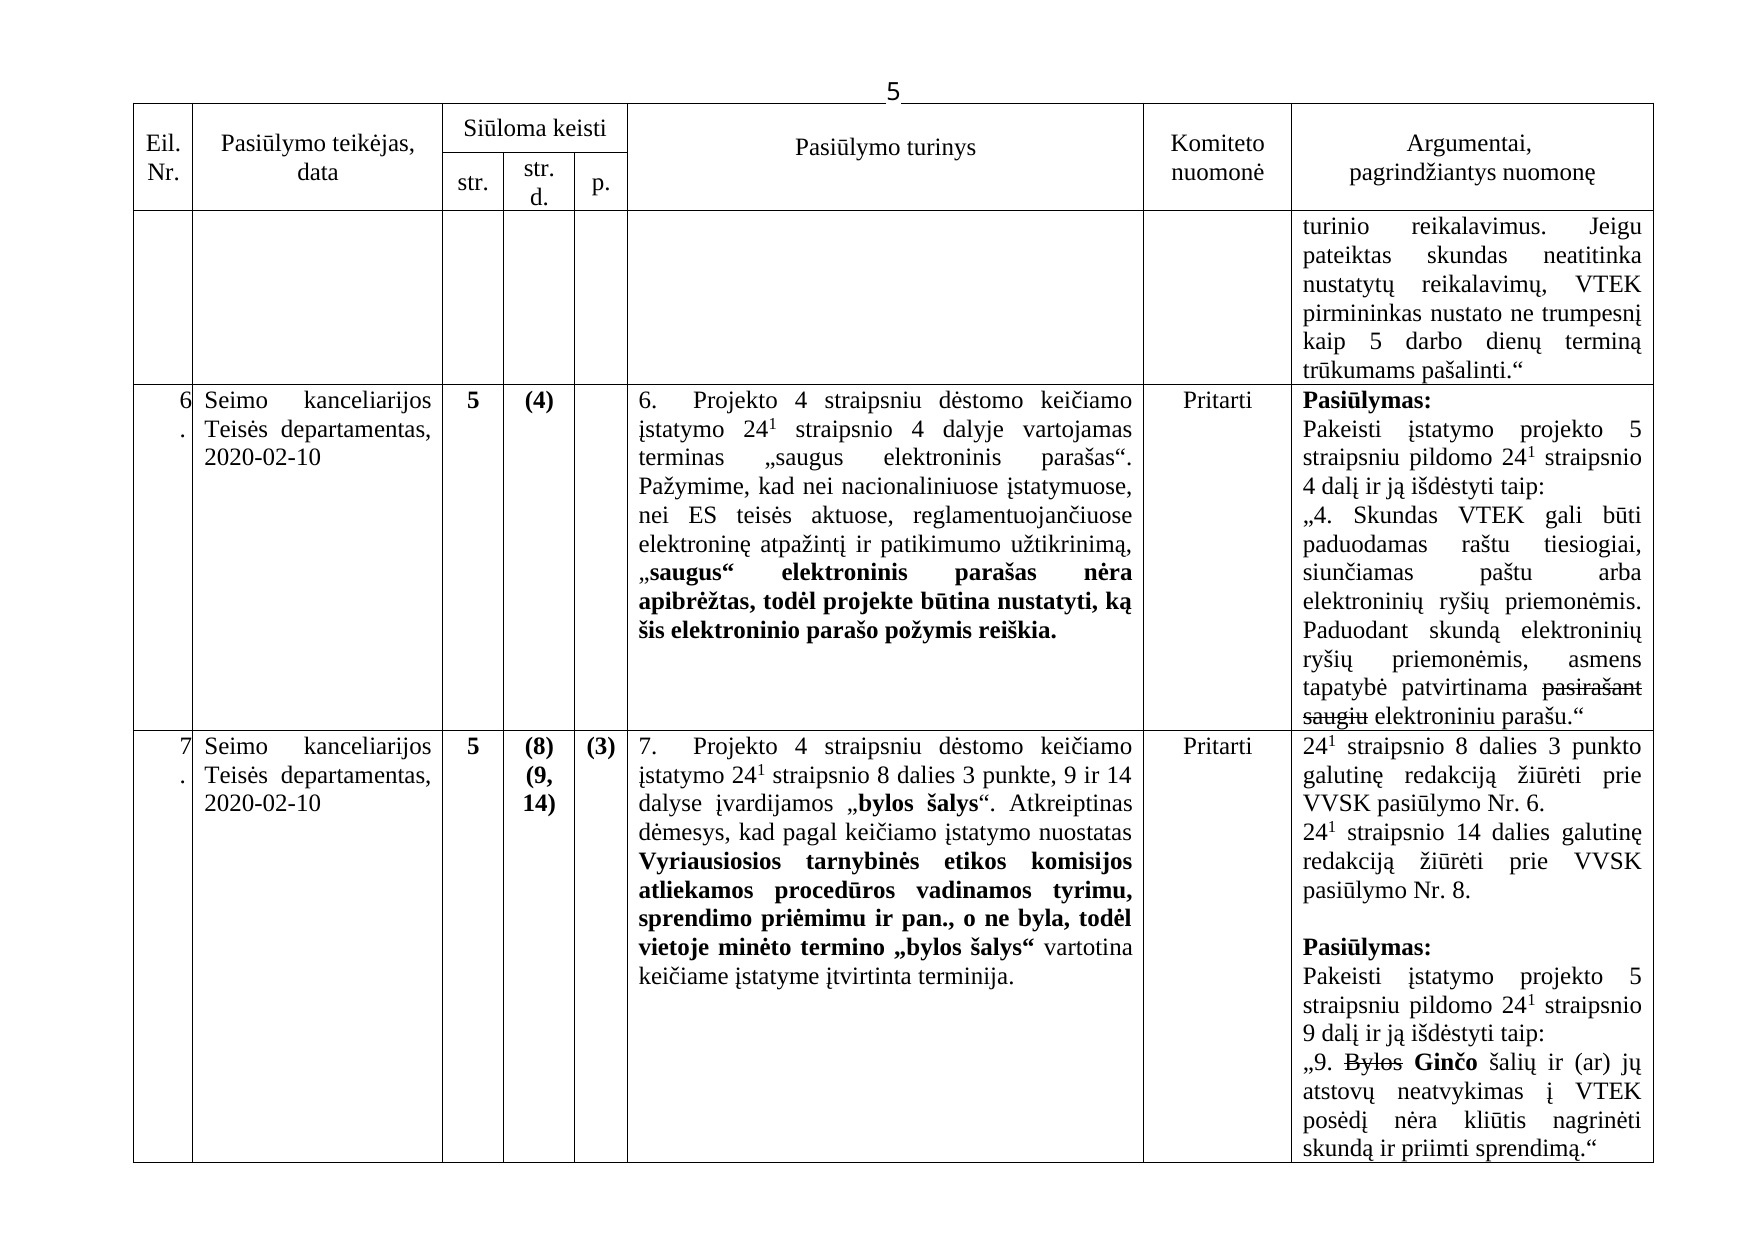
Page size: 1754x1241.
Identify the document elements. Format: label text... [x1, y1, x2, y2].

table_cell 6. Projekto 4 straipsniu dėstomo keičiamo įstatymo 241 straipsnio 4 dalyje vartojamas terminas „saugus elektroninis parašas“. Pažymime, kad nei nacionaliniuose įstatymuose, nei ES teisės aktuose, reglamentuojančiuose elektroninę atpažintį ir patikimumo užtikrinimą, „saugus“ elektroninis parašas nėra apibrėžtas, todėl projekte būtina nustatyti, ką šis elektroninio parašo požymis reiškia. [628, 385, 1143, 730]
table_cell [504, 211, 574, 384]
table_cell [575, 385, 627, 730]
table_cell Pasiūlymas: Pakeisti įstatymo projekto 5 straipsniu pildomo 241 straipsnio 4 dalį ir ją išdėstyti taip: „4. Skundas VTEK gali būti paduodamas raštu tiesiogiai, siunčiamas paštu arba elektroninių ryšių priemonėmis. Paduodant skundą elektroninių ryšių priemonėmis, asmens tapatybė patvirtinama pasirašant saugiu elektroniniu parašu.“ [1292, 385, 1653, 730]
table_cell Pritarti [1144, 731, 1291, 1162]
table_cell 5 [443, 731, 503, 1162]
table_cell (4) [504, 385, 574, 730]
table_cell str. d. [504, 153, 574, 210]
table_cell 5 [443, 385, 503, 730]
table_cell [134, 731, 192, 1162]
table_cell [443, 211, 503, 384]
table_header Komiteto nuomonė [1144, 104, 1291, 210]
table_cell Pritarti [1144, 385, 1291, 730]
table_cell (3) [575, 731, 627, 1162]
table_cell [134, 385, 192, 730]
table_header Argumentai, pagrindžiantys nuomonę [1292, 104, 1653, 210]
table_cell [575, 211, 627, 384]
table_cell (8) (9, 14) [504, 731, 574, 1162]
table_cell 7. Projekto 4 straipsniu dėstomo keičiamo įstatymo 241 straipsnio 8 dalies 3 punkte, 9 ir 14 dalyse įvardijamos „bylos šalys“. Atkreiptinas dėmesys, kad pagal keičiamo įstatymo nuostatas Vyriausiosios tarnybinės etikos komisijos atliekamos procedūros vadinamos tyrimu, sprendimo priėmimu ir pan., o ne byla, todėl vietoje minėto termino „bylos šalys“ vartotina keičiame įstatyme įtvirtinta terminija. [628, 731, 1143, 1162]
table_cell [628, 211, 1143, 384]
table_header Pasiūlymo turinys [628, 104, 1143, 210]
table_cell [1144, 211, 1291, 384]
table_header Pasiūlymo teikėjas, data [193, 104, 442, 210]
table_cell Seimo kanceliarijos Teisės departamentas, 2020-02-10 [193, 385, 442, 730]
table_cell [134, 211, 192, 384]
table_header Siūloma keisti [443, 104, 627, 152]
table_cell p. [575, 153, 627, 210]
table_cell 241 straipsnio 8 dalies 3 punkto galutinę redakciją žiūrėti prie VVSK pasiūlymo Nr. 6. 241 straipsnio 14 dalies galutinę redakciją žiūrėti prie VVSK pasiūlymo Nr. 8. Pasiūlymas: Pakeisti įstatymo projekto 5 straipsniu pildomo 241 straipsnio 9 dalį ir ją išdėstyti taip: „9. Bylos Ginčo šalių ir (ar) jų atstovų neatvykimas į VTEK posėdį nėra kliūtis nagrinėti skundą ir priimti sprendimą.“ [1292, 731, 1653, 1162]
table_cell str. [443, 153, 503, 210]
table_cell [193, 211, 442, 384]
table_cell turinio reikalavimus. Jeigu pateiktas skundas neatitinka nustatytų reikalavimų, VTEK pirmininkas nustato ne trumpesnį kaip 5 darbo dienų terminą trūkumams pašalinti.“ [1292, 211, 1653, 384]
table_cell Seimo kanceliarijos Teisės departamentas, 2020-02-10 [193, 731, 442, 1162]
table_header Eil. Nr. [134, 104, 192, 210]
